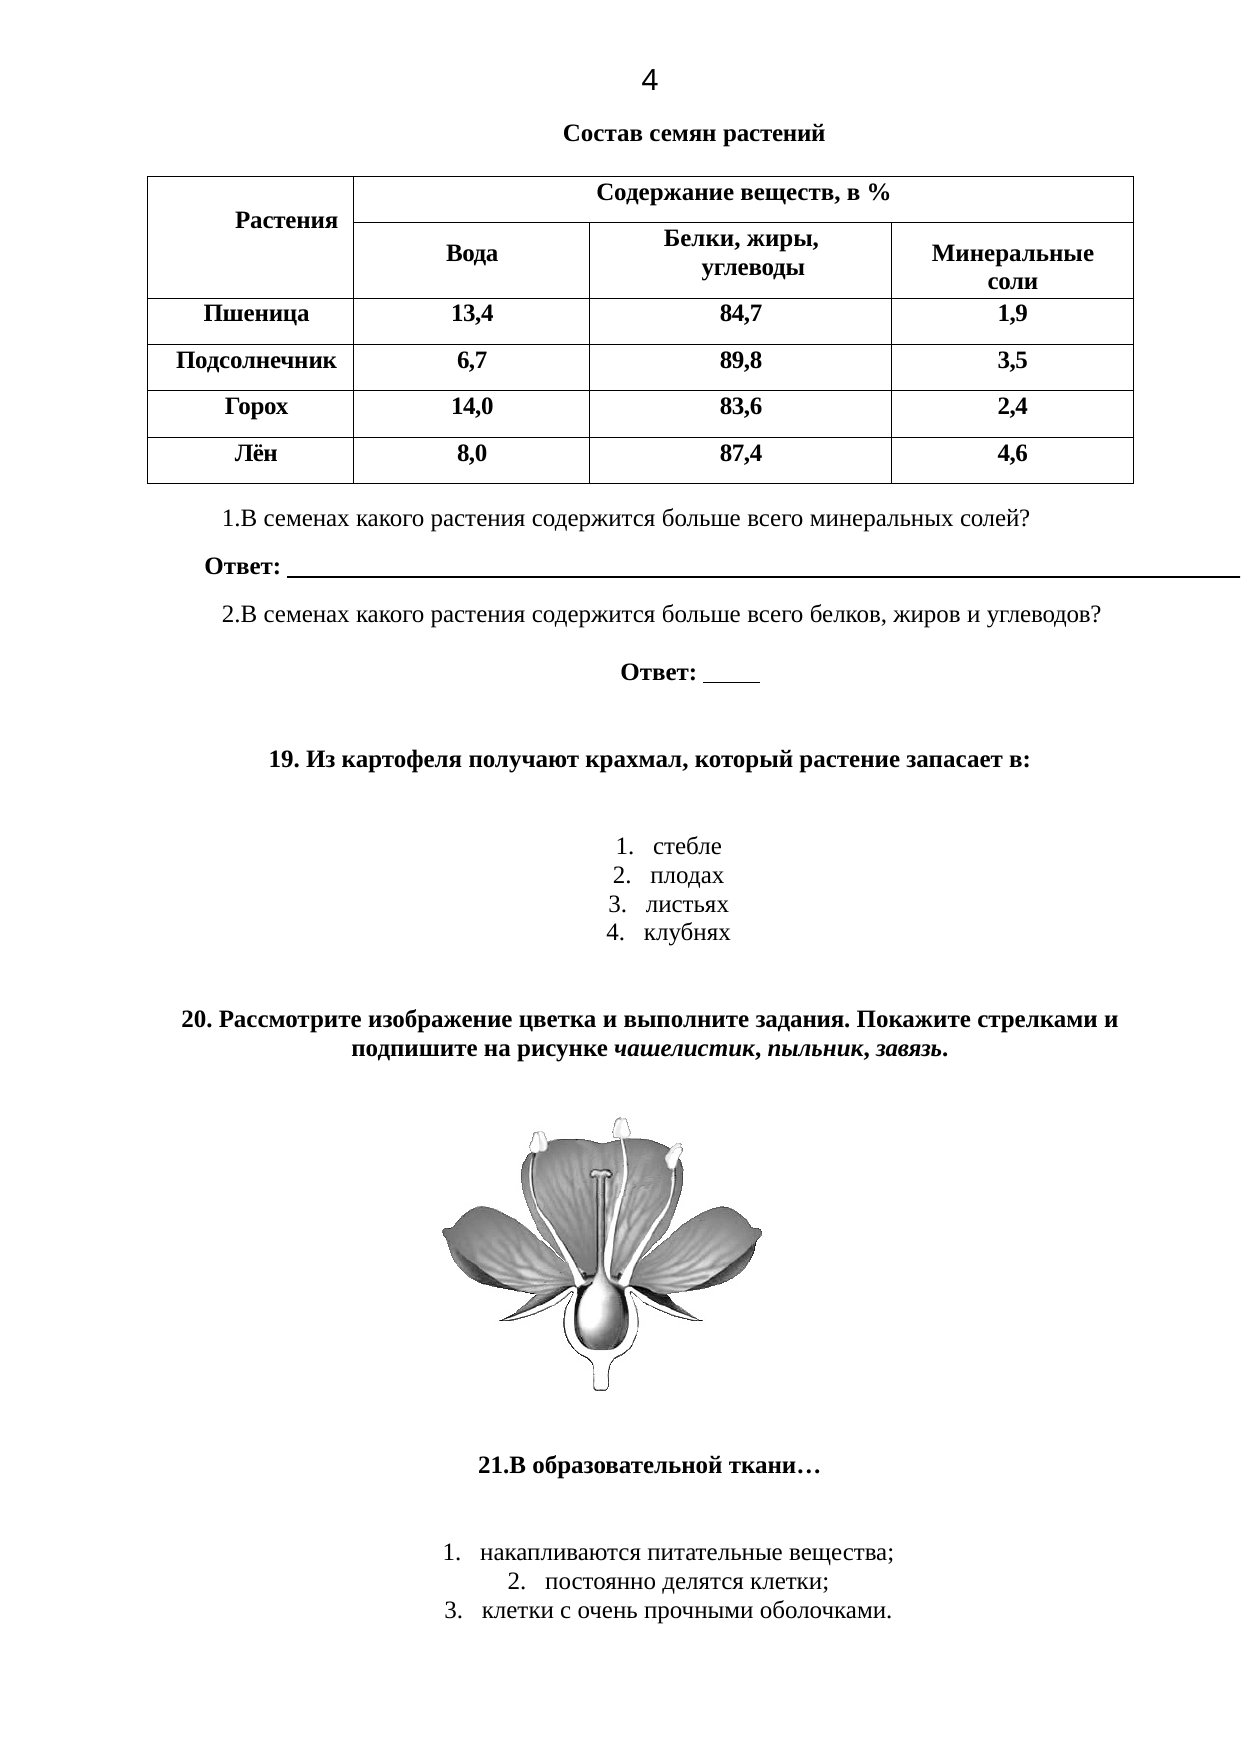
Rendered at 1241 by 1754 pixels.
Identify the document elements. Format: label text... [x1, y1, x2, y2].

table_cell Подсолнечник [148, 345, 353, 390]
subtitle Ответ: [118, 657, 1181, 686]
table_cell 3,5 [892, 345, 1133, 390]
table_cell 2,4 [892, 391, 1133, 437]
subtitle 20. Рассмотрите изображение цветка и выполните задания. Покажите стрелками и подпишите на рисунке чашелистик, пыльник, завязь. [118, 1004, 1181, 1062]
table_cell Минеральные соли [892, 223, 1133, 297]
text Ответ: [204, 551, 1181, 580]
picture [440, 1111, 767, 1393]
list клубнях [156, 917, 1181, 946]
table_cell 84,7 [590, 299, 891, 344]
text 2.В семенах какого растения содержится больше всего белков, жиров и углеводов? [222, 599, 1181, 628]
table_cell 8,0 [354, 438, 589, 483]
table_cell Вода [354, 223, 589, 297]
table_header Растения [148, 177, 353, 297]
list листьях [156, 889, 1181, 917]
list постоянно делятся клетки; [156, 1566, 1181, 1595]
subtitle 19. Из картофеля получают крахмал, который растение запасает в: [118, 744, 1181, 773]
list стебле [156, 831, 1181, 860]
list плодах [156, 860, 1181, 889]
table_cell 14,0 [354, 391, 589, 437]
table_cell 1,9 [892, 299, 1133, 344]
table_cell Лён [148, 438, 353, 483]
table_cell 13,4 [354, 299, 589, 344]
table_cell Горох [148, 391, 353, 437]
list накапливаются питательные вещества; [156, 1537, 1181, 1566]
table_cell 4,6 [892, 438, 1133, 483]
table_cell Белки, жиры, углеводы [590, 223, 891, 297]
table_cell Пшеница [148, 299, 353, 344]
table_cell 6,7 [354, 345, 589, 390]
table_cell 89,8 [590, 345, 891, 390]
text 1.В семенах какого растения содержится больше всего минеральных солей? [222, 503, 1181, 532]
subtitle 21.В образовательной ткани… [118, 1450, 1181, 1479]
table_header Содержание веществ, в % [354, 177, 1133, 222]
list клетки с очень прочными оболочками. [156, 1595, 1181, 1624]
table_cell 87,4 [590, 438, 891, 483]
table_cell 83,6 [590, 391, 891, 437]
subtitle Состав семян растений [207, 118, 1181, 147]
